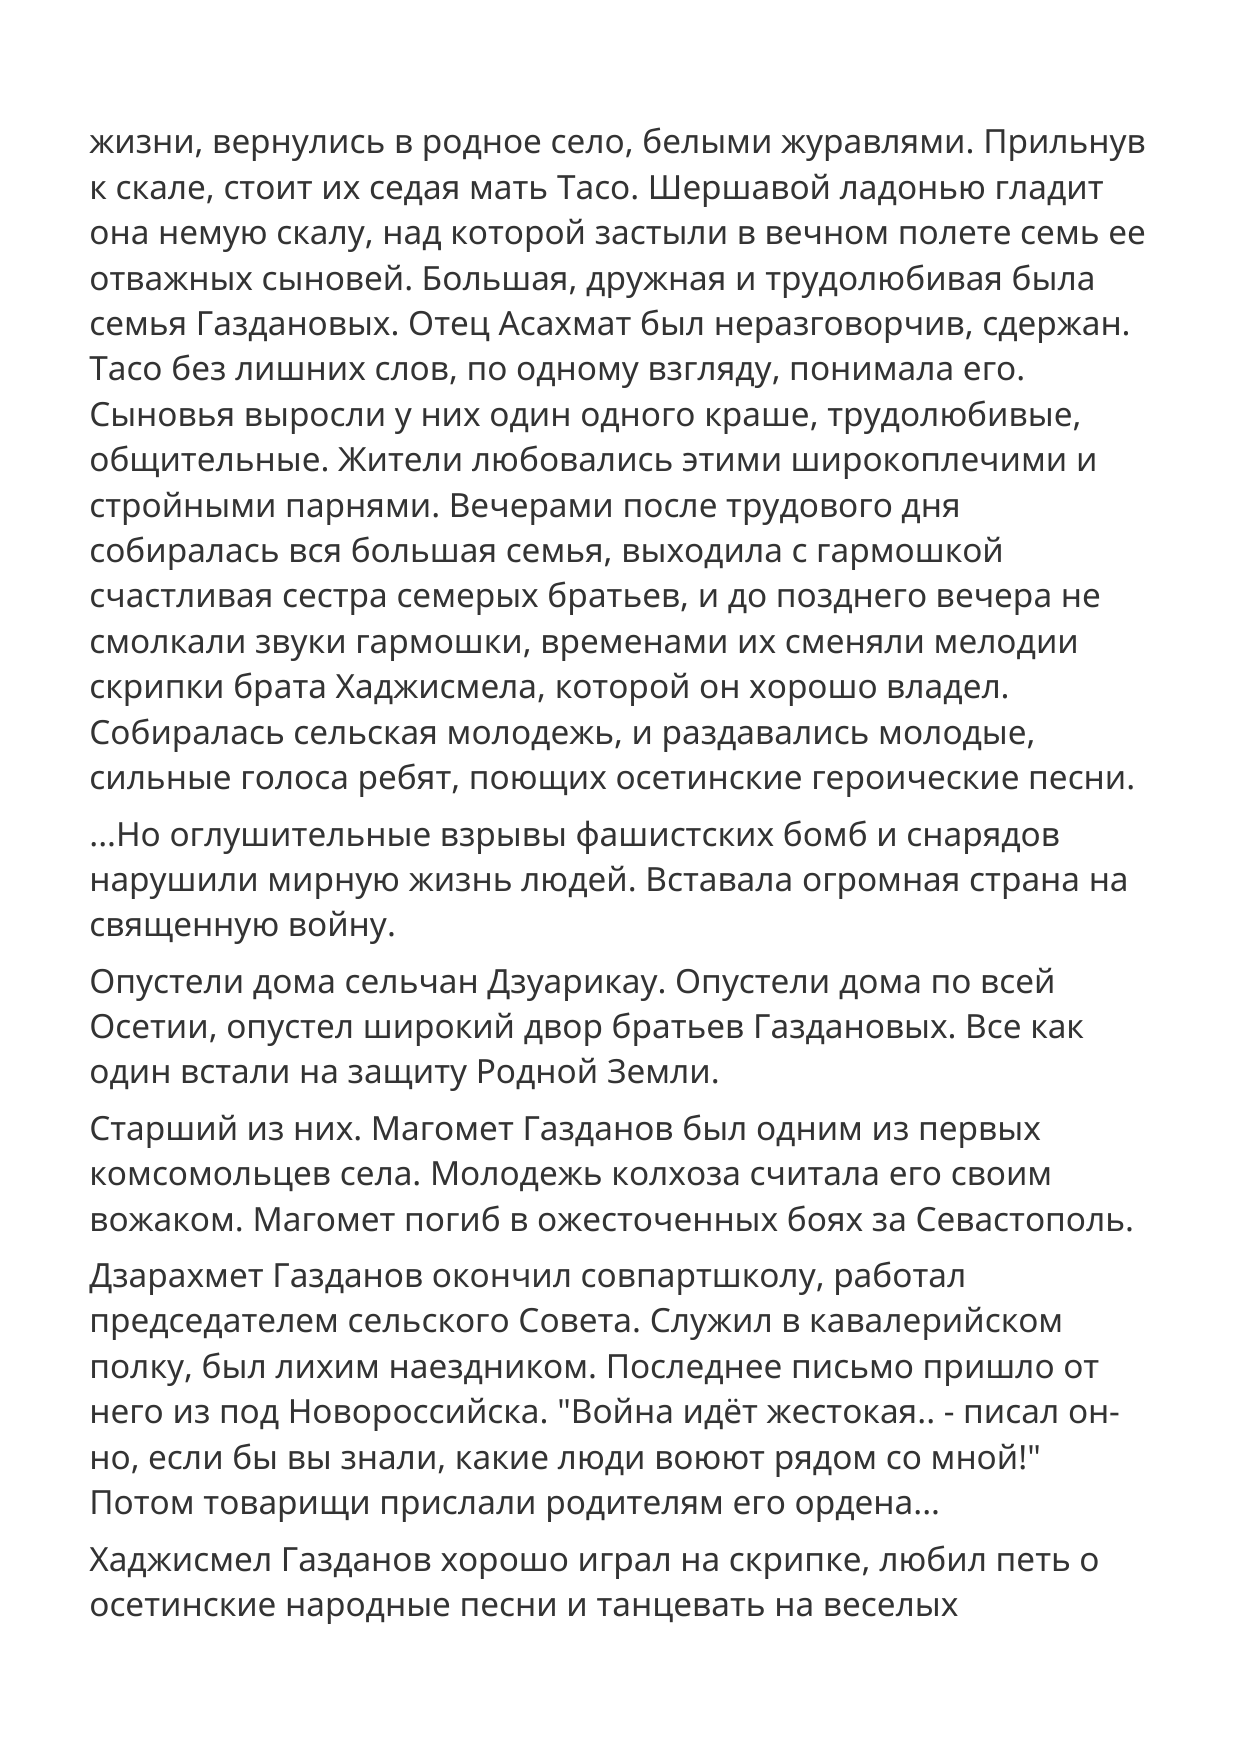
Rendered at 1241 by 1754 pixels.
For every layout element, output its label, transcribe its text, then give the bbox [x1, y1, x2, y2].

text Старший из них. Магомет Газданов был одним из первых комсомольцев села. Молодежь колхоза считала его своим вожаком. Магомет погиб в ожесточенных боях за Севастополь. [89, 1105, 1152, 1241]
text Опустели дома сельчан Дзуарикау. Опустели дома по всей Осетии, опустел широкий двор братьев Газдановых. Все как один встали на защиту Родной Земли. [89, 957, 1152, 1094]
text жизни, вернулись в родное село, белыми журавлями. Прильнув к скале, стоит их седая мать Тасо. Шершавой ладонью гладит она немую скалу, над которой застыли в вечном полете семь ее отважных сыновей. Большая, дружная и трудолюбивая была семья Газдановых. Отец Асахмат был неразговорчив, сдержан. Тасо без лишних слов, по одному взгляду, понимала его. Сыновья выросли у них один одного краше, трудолюбивые, общительные. Жители любовались этими широкоплечими и стройными парнями. Вечерами после трудового дня собиралась вся большая семья, выходила с гармошкой счастливая сестра семерых братьев, и до позднего вечера не смолкали звуки гармошки, временами их сменяли мелодии скрипки брата Хаджисмела, которой он хорошо владел. Собиралась сельская молодежь, и раздавались молодые, сильные голоса ребят, поющих осетинские героические песни. [89, 118, 1152, 799]
text Хаджисмел Газданов хорошо играл на скрипке, любил петь о осетинские народные песни и танцевать на веселых [89, 1535, 1152, 1626]
text ...Но оглушительные взрывы фашистских бомб и снарядов нарушили мирную жизнь людей. Вставала огромная страна на священную войну. [89, 810, 1152, 947]
text Дзарахмет Газданов окончил совпартшколу, работал председателем сельского Совета. Служил в кавалерийском полку, был лихим наездником. Последнее письмо пришло от него из под Новороссийска. "Война идёт жестокая.. - писал он- но, если бы вы знали, какие люди воюют рядом со мной!" Потом товарищи прислали родителям его ордена... [89, 1252, 1152, 1524]
